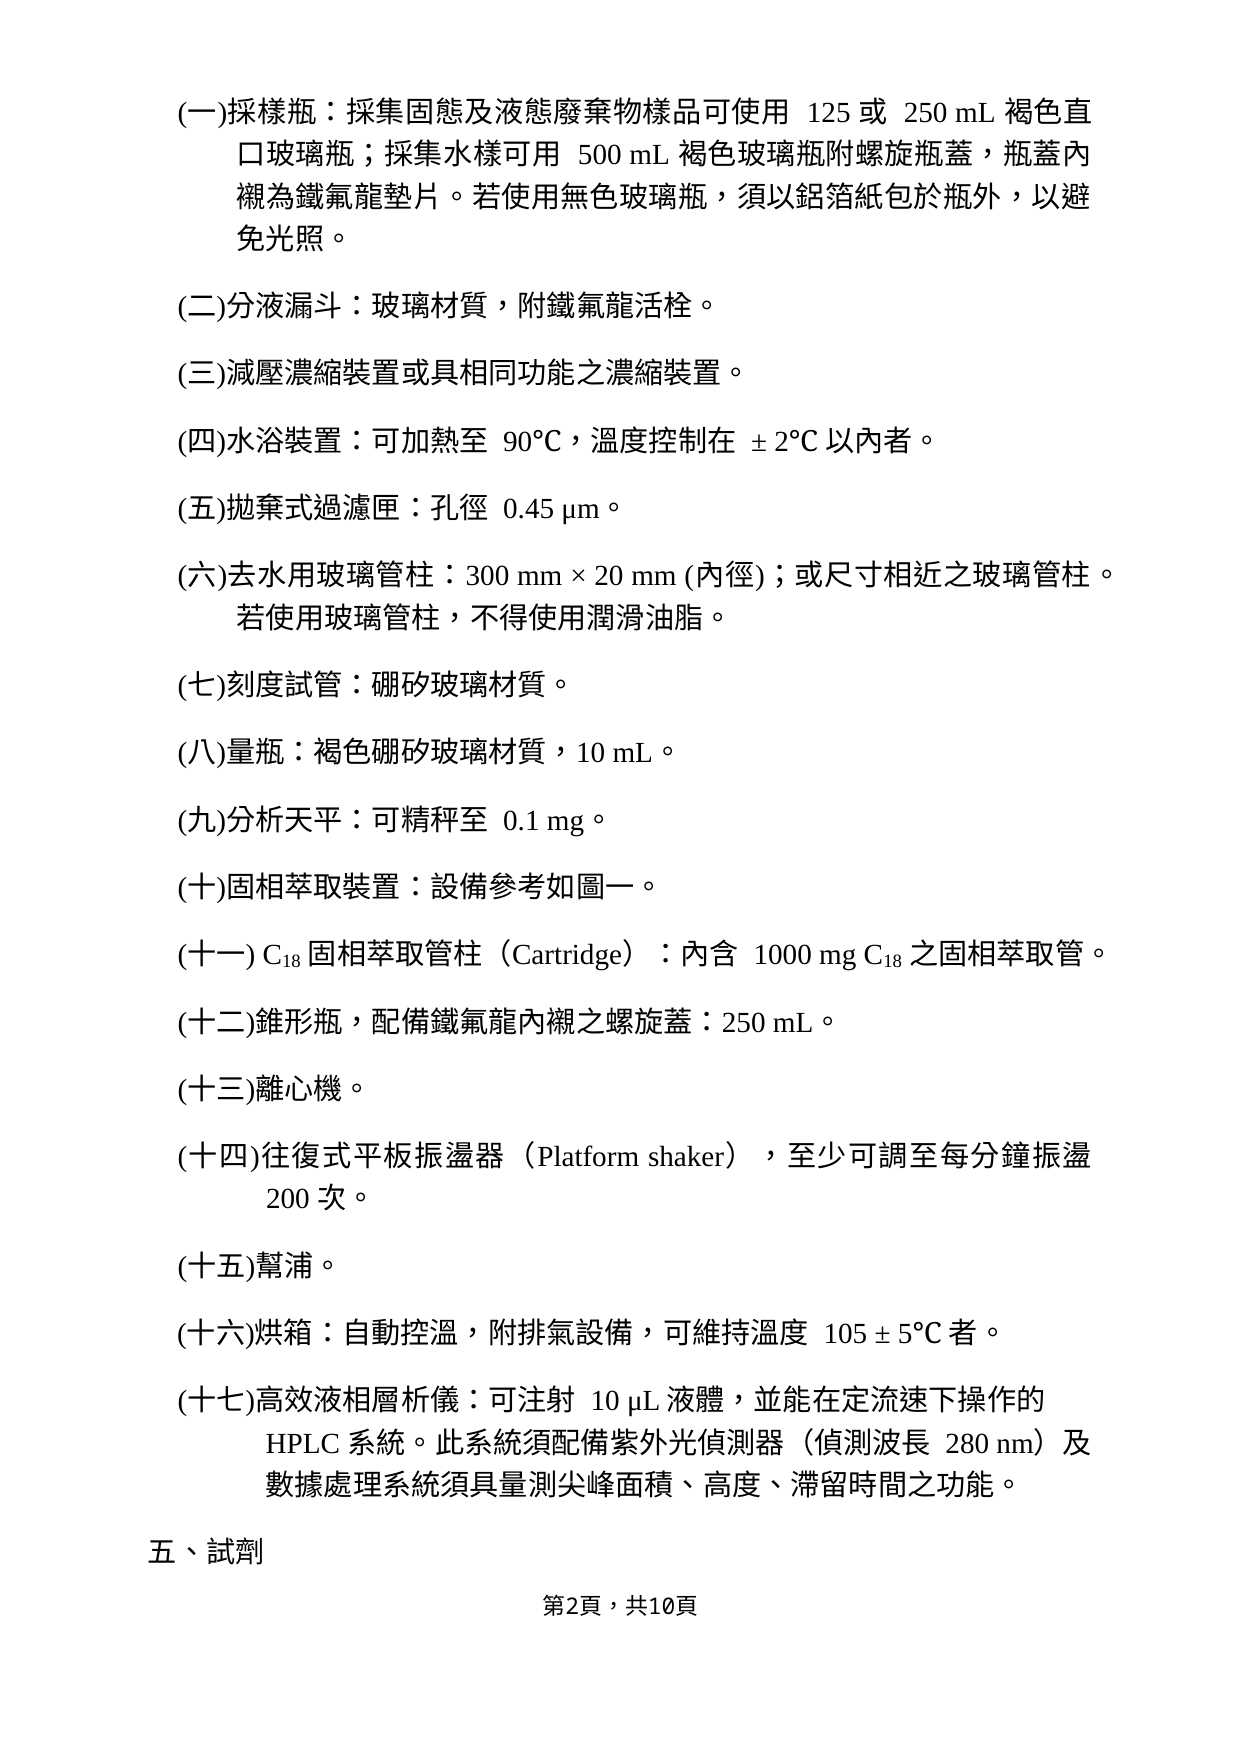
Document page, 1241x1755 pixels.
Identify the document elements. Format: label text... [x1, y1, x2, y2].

list (十四)往復式平板振盪器（Platform shaker），至少可調至每分鐘振盪 200 次。 [177, 1133, 1093, 1217]
list (九)分析天平：可精秤至 0.1 mg。 [177, 796, 1093, 838]
text (十六)烘箱：自動控溫，附排氣設備，可維持溫度 105 ± 5℃ 者。 [148, 1309, 1093, 1352]
list (十一) C18 固相萃取管柱（Cartridge）：內含 1000 mg C18 之固相萃取管。 [177, 931, 1093, 973]
list (六)去水用玻璃管柱：300 mm × 20 mm (內徑)；或尺寸相近之玻璃管柱。若使用玻璃管柱，不得使用潤滑油脂。 [177, 552, 1093, 637]
list (二)分液漏斗：玻璃材質，附鐵氟龍活栓。 [177, 283, 1093, 325]
list (五)拋棄式過濾匣：孔徑 0.45 μm。 [177, 485, 1093, 527]
list (十五)幫浦。 [177, 1242, 1093, 1284]
list (十三)離心機。 [177, 1065, 1093, 1108]
list (一)採樣瓶：採集固態及液態廢棄物樣品可使用 125 或 250 mL 褐色直口玻璃瓶；採集水樣可用 500 mL 褐色玻璃瓶附螺旋瓶蓋，瓶蓋內襯為鐵氟龍墊片。若使用無色玻璃瓶，須以鋁箔紙包於瓶外，以避免光照。 [177, 89, 1093, 258]
list (四)水浴裝置：可加熱至 90℃，溫度控制在 ± 2℃ 以內者。 [177, 417, 1093, 460]
list (三)減壓濃縮裝置或具相同功能之濃縮裝置。 [177, 350, 1093, 392]
list (十)固相萃取裝置：設備參考如圖一。 [177, 863, 1093, 906]
text (十七)高效液相層析儀：可注射 10 μL液體，並能在定流速下操作的 HPLC 系統。此系統須配備紫外光偵測器（偵測波長 280 nm）及數據處理系統須具量測尖峰面積、高度、滯留時間之功能。 [177, 1377, 1093, 1504]
list (八)量瓶：褐色硼矽玻璃材質，10 mL。 [177, 729, 1093, 771]
list (十二)錐形瓶，配備鐵氟龍內襯之螺旋蓋：250 mL。 [177, 998, 1093, 1040]
text 五、試劑 [148, 1529, 1093, 1571]
list (七)刻度試管：硼矽玻璃材質。 [177, 662, 1093, 704]
